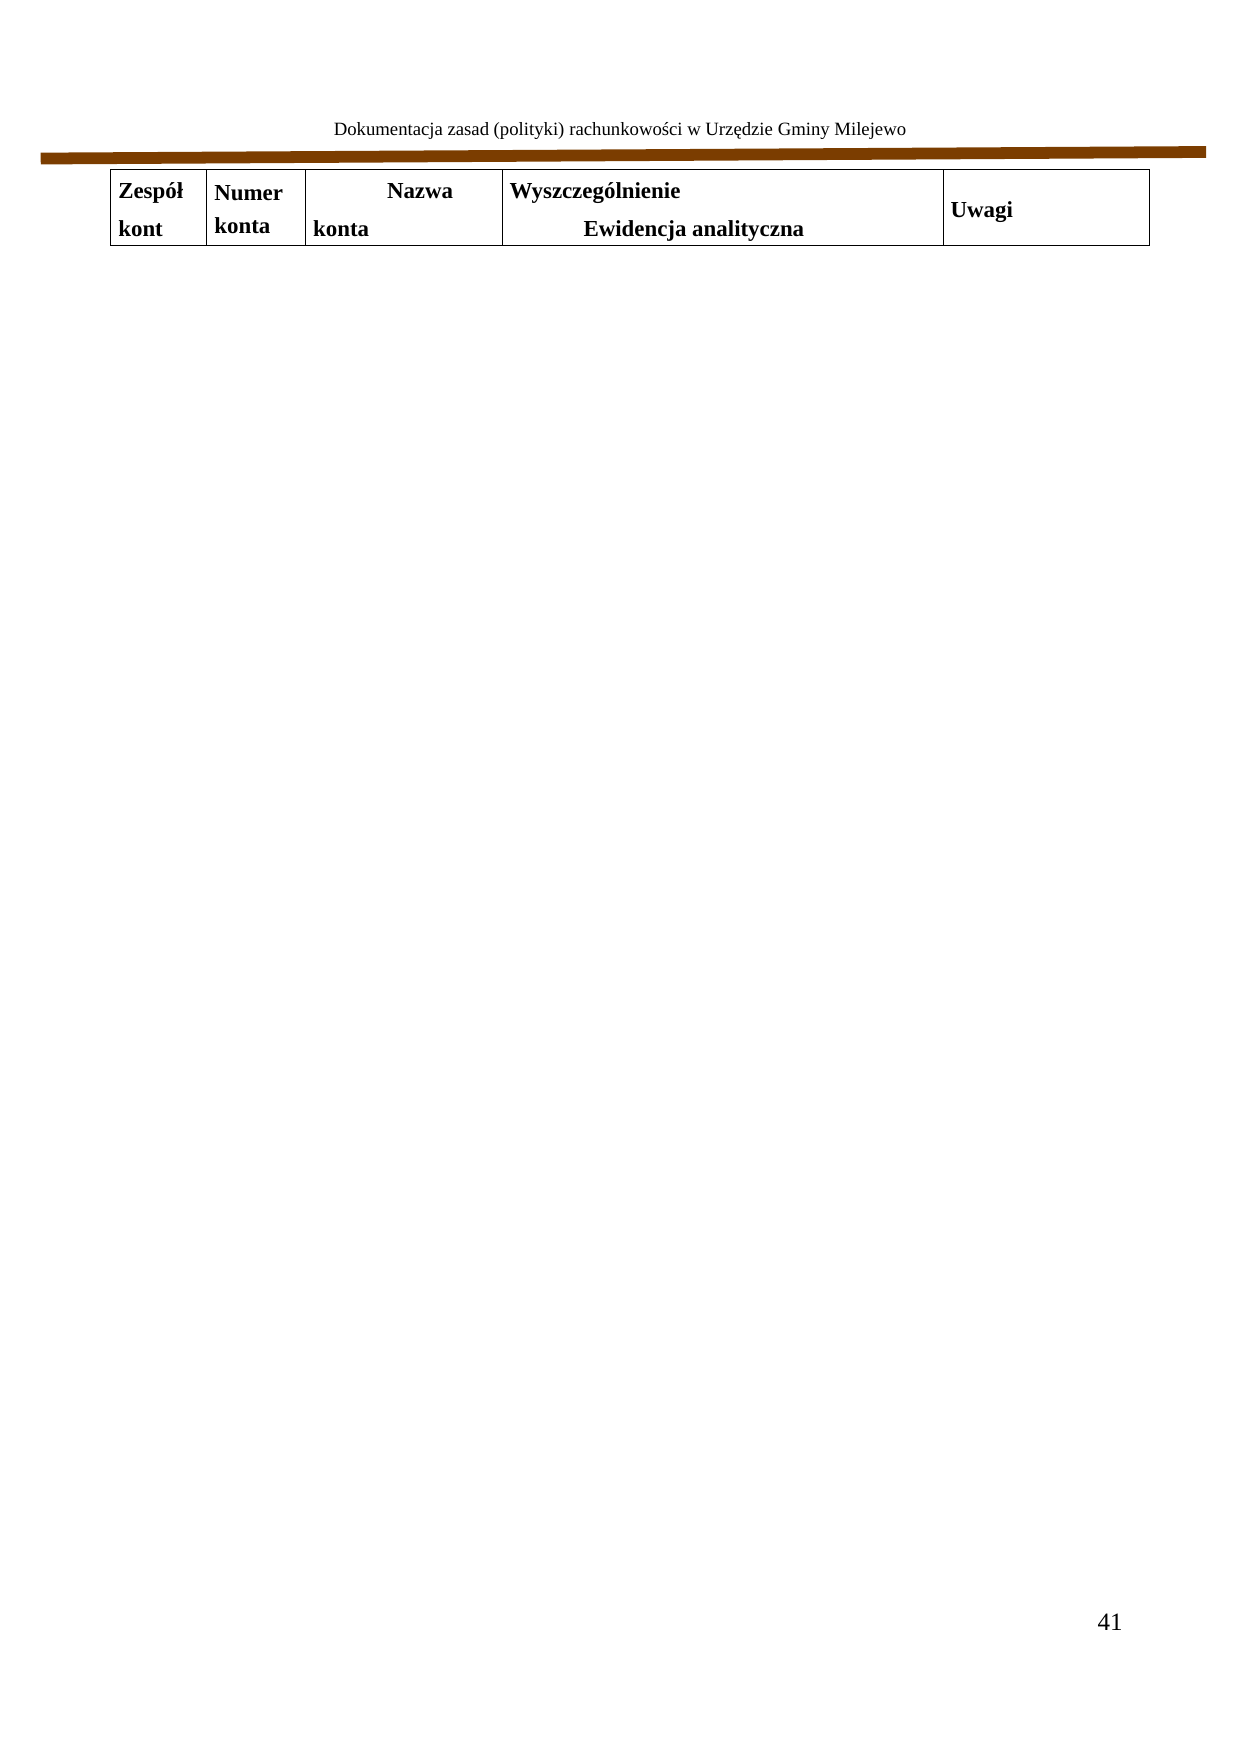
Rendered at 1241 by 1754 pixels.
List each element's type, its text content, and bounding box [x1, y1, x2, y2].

table_header Zespół kont [111, 170, 206, 245]
table_header Uwagi [944, 170, 1149, 245]
table_header Wyszczególnienie Ewidencja analityczna [503, 170, 943, 245]
table_header Numer konta [207, 170, 305, 245]
table_header Nazwa konta [306, 170, 502, 245]
